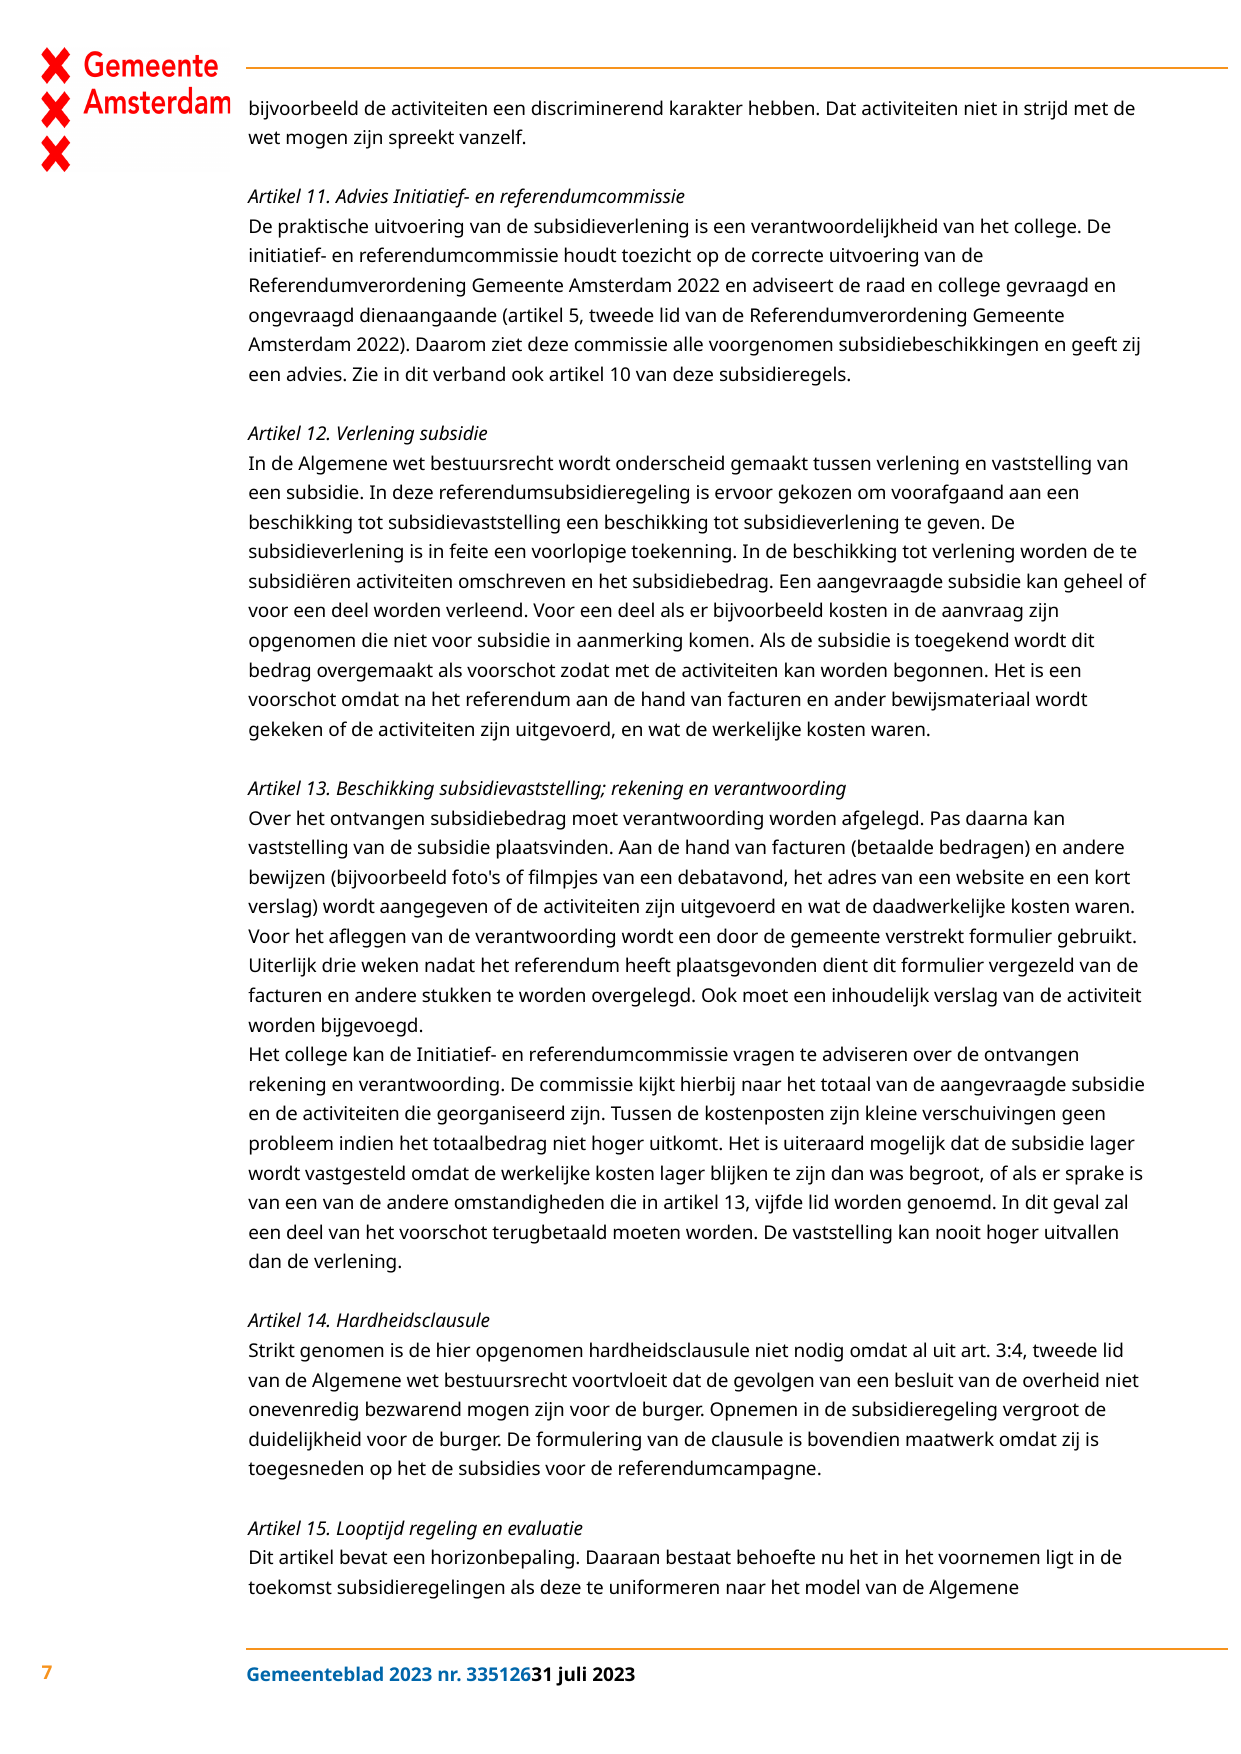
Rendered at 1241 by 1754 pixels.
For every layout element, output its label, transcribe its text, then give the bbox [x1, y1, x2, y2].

text Het college kan de Initiatief- en referendumcommissie vragen te adviseren over de ontvangen rekening en verantwoording. De commissie kijkt hierbij naar het totaal van de aangevraagde subsidie en de activiteiten die georganiseerd zijn. Tussen de kostenposten zijn kleine verschuivingen geen probleem indien het totaalbedrag niet hoger uitkomt. Het is uiteraard mogelijk dat de subsidie lager wordt vastgesteld omdat de werkelijke kosten lager blijken te zijn dan was begroot, of als er sprake is van een van de andere omstandigheden die in artikel 13, vijfde lid worden genoemd. In dit geval zal een deel van het voorschot terugbetaald moeten worden. De vaststelling kan nooit hoger uitvallen dan de verlening. [248, 1041, 1152, 1274]
picture [41, 47, 231, 172]
text Artikel 12. Verlening subsidie [248, 420, 1152, 446]
text bijvoorbeeld de activiteiten een discriminerend karakter hebben. Dat activiteiten niet in strijd met de wet mogen zijn spreekt vanzelf. [248, 95, 1152, 150]
text Artikel 14. Hardheidsclausule [248, 1308, 1152, 1333]
text Artikel 11. Advies Initiatief- en referendumcommissie [248, 183, 1152, 209]
text Strikt genomen is de hier opgenomen hardheidsclausule niet nodig omdat al uit art. 3:4, tweede lid van de Algemene wet bestuursrecht voortvloeit dat de gevolgen van een besluit van de overheid niet onevenredig bezwarend mogen zijn voor de burger. Opnemen in de subsidieregeling vergroot de duidelijkheid voor de burger. De formulering van de clausule is bovendien maatwerk omdat zij is toegesneden op het de subsidies voor de referendumcampagne. [248, 1337, 1152, 1481]
text De praktische uitvoering van de subsidieverlening is een verantwoordelijkheid van het college. De initiatief- en referendumcommissie houdt toezicht op de correcte uitvoering van de Referendumverordening Gemeente Amsterdam 2022 en adviseert de raad en college gevraagd en ongevraagd dienaangaande (artikel 5, tweede lid van de Referendumverordening Gemeente Amsterdam 2022). Daarom ziet deze commissie alle voorgenomen subsidiebeschikkingen en geeft zij een advies. Zie in dit verband ook artikel 10 van deze subsidieregels. [248, 213, 1152, 387]
text In de Algemene wet bestuursrecht wordt onderscheid gemaakt tussen verlening en vaststelling van een subsidie. In deze referendumsubsidieregeling is ervoor gekozen om voorafgaand aan een beschikking tot subsidievaststelling een beschikking tot subsidieverlening te geven. De subsidieverlening is in feite een voorlopige toekenning. In de beschikking tot verlening worden de te subsidiëren activiteiten omschreven en het subsidiebedrag. Een aangevraagde subsidie kan geheel of voor een deel worden verleend. Voor een deel als er bijvoorbeeld kosten in de aanvraag zijn opgenomen die niet voor subsidie in aanmerking komen. Als de subsidie is toegekend wordt dit bedrag overgemaakt als voorschot zodat met de activiteiten kan worden begonnen. Het is een voorschot omdat na het referendum aan de hand van facturen en ander bewijsmateriaal wordt gekeken of de activiteiten zijn uitgevoerd, en wat de werkelijke kosten waren. [248, 450, 1152, 742]
text Over het ontvangen subsidiebedrag moet verantwoording worden afgelegd. Pas daarna kan vaststelling van de subsidie plaatsvinden. Aan de hand van facturen (betaalde bedragen) en andere bewijzen (bijvoorbeeld foto's of filmpjes van een debatavond, het adres van een website en een kort verslag) wordt aangegeven of de activiteiten zijn uitgevoerd en wat de daadwerkelijke kosten waren. Voor het afleggen van de verantwoording wordt een door de gemeente verstrekt formulier gebruikt. Uiterlijk drie weken nadat het referendum heeft plaatsgevonden dient dit formulier vergezeld van de facturen en andere stukken te worden overgelegd. Ook moet een inhoudelijk verslag van de activiteit worden bijgevoegd. [248, 805, 1152, 1038]
text Dit artikel bevat een horizonbepaling. Daaraan bestaat behoefte nu het in het voornemen ligt in de toekomst subsidieregelingen als deze te uniformeren naar het model van de Algemene [248, 1544, 1152, 1600]
text Artikel 15. Looptijd regeling en evaluatie [248, 1515, 1152, 1541]
text Artikel 13. Beschikking subsidievaststelling; rekening en verantwoording [248, 775, 1152, 801]
